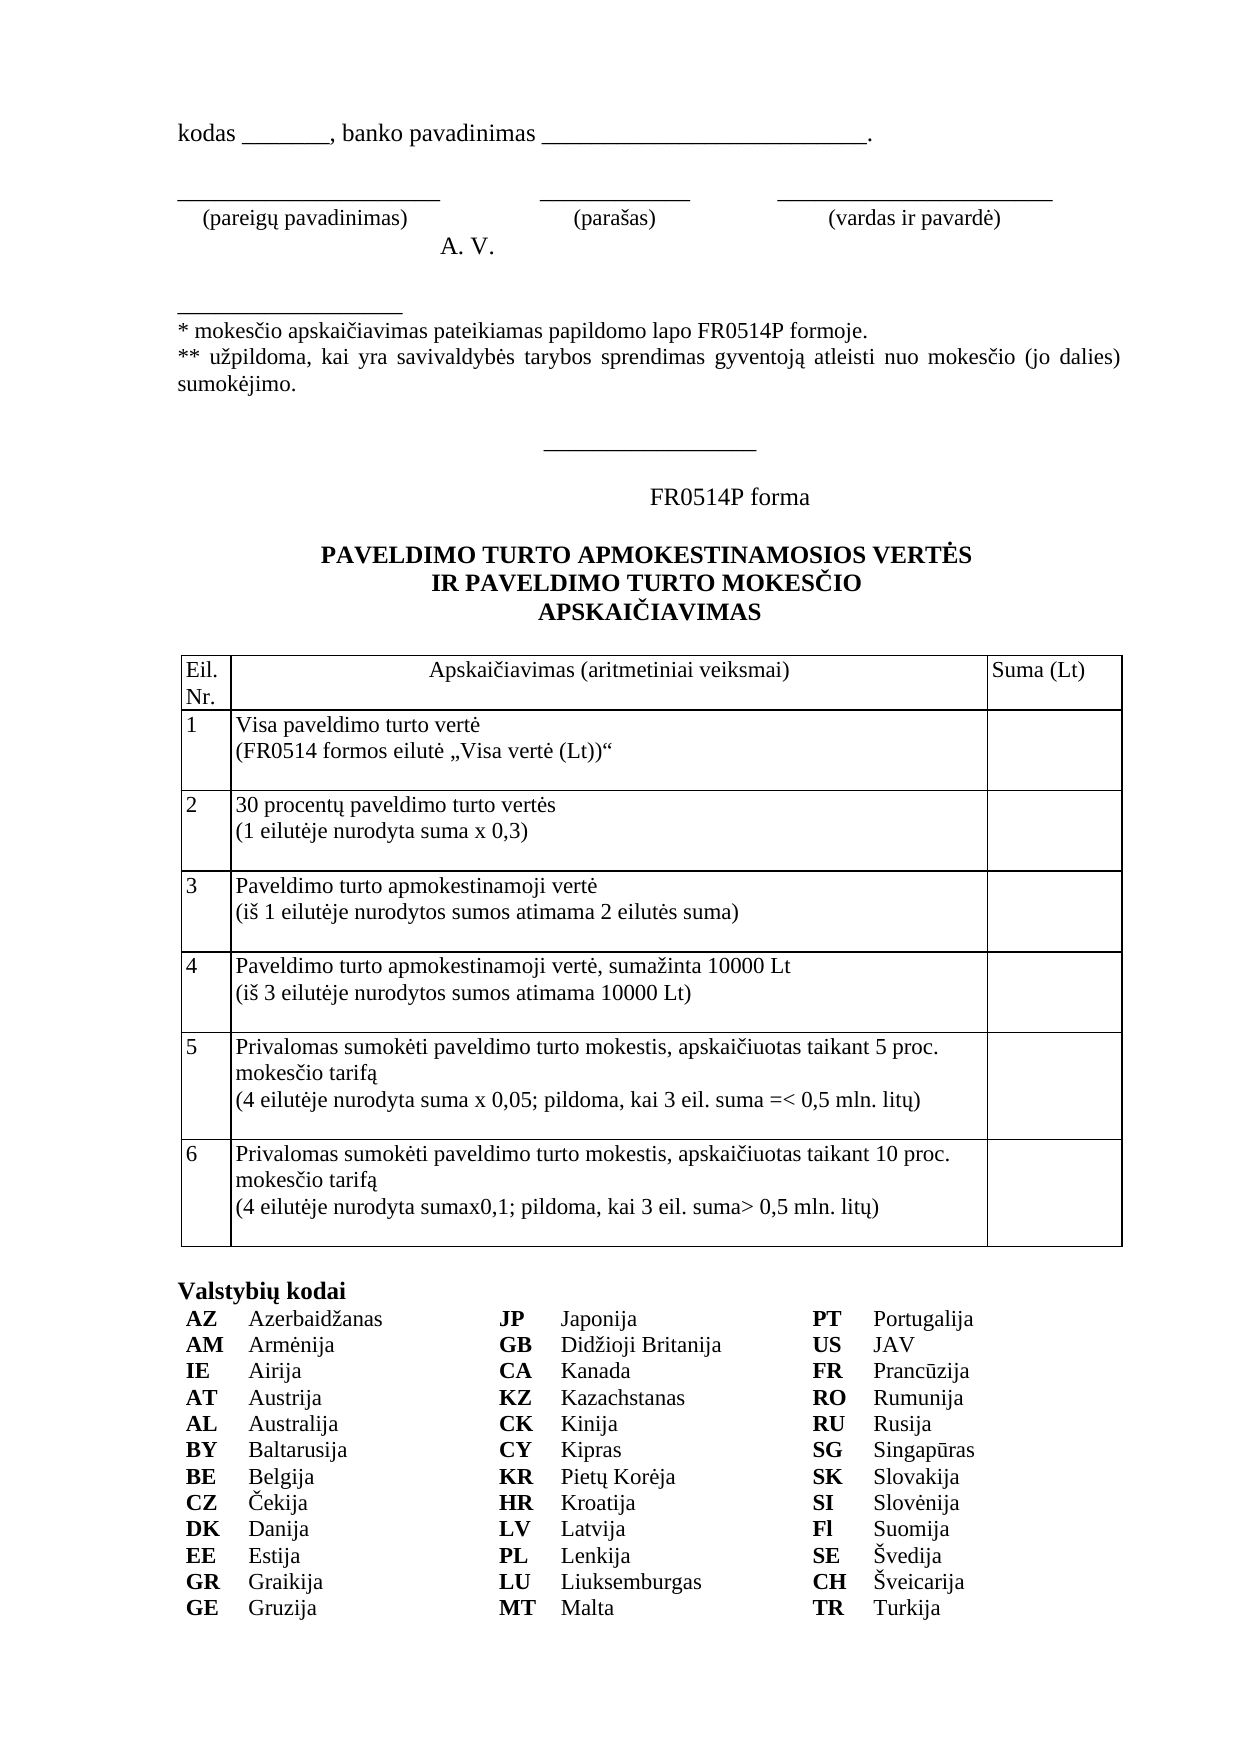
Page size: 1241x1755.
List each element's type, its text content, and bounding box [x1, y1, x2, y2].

table_cell AL [181, 1410, 186, 1436]
table_cell KZ [552, 1384, 556, 1410]
table_cell FR [808, 1357, 812, 1384]
table_cell CZ [181, 1489, 186, 1515]
table_cell CK [552, 1410, 556, 1436]
text (pareigų pavadinimas) (parašas) (vardas ir pavardė) [202, 204, 1122, 231]
table_cell JAV [1117, 1331, 1122, 1357]
table_cell EE [181, 1542, 186, 1568]
table_cell AT [240, 1384, 244, 1410]
table_cell AL [240, 1410, 244, 1436]
text Valstybių kodai [177, 1276, 1122, 1304]
table_cell RU [865, 1410, 869, 1436]
table_cell SG [865, 1436, 869, 1463]
table_cell HR [495, 1489, 499, 1515]
text __________________ [177, 288, 1122, 317]
text _____________________ ____________ ______________________ [177, 176, 1122, 204]
table_cell KR [495, 1463, 499, 1489]
table_cell [988, 1140, 1121, 1246]
table_header Apskaičiavimas (aritmetiniai veiksmai) [232, 656, 987, 709]
table_cell 4 [182, 953, 230, 1032]
text FR0514P forma [649, 482, 1122, 511]
table_header Eil. Nr. [182, 656, 186, 709]
table_cell Malta [556, 1595, 561, 1621]
table_cell Kanada [556, 1357, 561, 1384]
table_cell GE [240, 1595, 244, 1621]
text A. V. [440, 231, 1122, 259]
table_cell GB [495, 1331, 499, 1357]
table_cell CH [808, 1568, 812, 1594]
table_cell GR [240, 1568, 244, 1594]
table_cell GE [181, 1595, 186, 1621]
table_cell [988, 711, 1121, 790]
table_cell US [808, 1331, 812, 1357]
text _________________ [177, 425, 1122, 453]
table_cell SE [808, 1542, 812, 1568]
text PAVELDIMO TURTO APMOKESTINAMOSIOS VERTĖS IR PAVELDIMO TURTO MOKESČIO APSKAIČIAVIMAS [177, 540, 1122, 626]
table_cell [988, 872, 1121, 951]
table_cell SK [865, 1463, 869, 1489]
table_cell LV [552, 1515, 556, 1542]
table_cell LU [552, 1568, 556, 1594]
table_cell Kinija [556, 1410, 561, 1436]
table_cell SI [865, 1489, 869, 1515]
table_cell MT [495, 1595, 499, 1621]
text * mokesčio apskaičiavimas pateikiamas papildomo lapo FR0514P formoje. [177, 317, 1122, 343]
table_cell Rusija [1117, 1410, 1122, 1436]
table_cell JAV [869, 1331, 873, 1357]
table_header PT [808, 1305, 812, 1331]
table_cell SE [865, 1542, 869, 1568]
table_cell Fl [808, 1515, 812, 1542]
table_cell US [865, 1331, 869, 1357]
table_cell [988, 791, 1121, 870]
table_cell CK [495, 1410, 499, 1436]
table_cell FR [865, 1357, 869, 1384]
table_cell 5 [182, 1033, 230, 1138]
table_cell DK [181, 1515, 186, 1542]
table_header JP [552, 1305, 556, 1331]
table_cell AM [181, 1331, 186, 1357]
table_cell GB [552, 1331, 556, 1357]
table_header AZ [240, 1305, 244, 1331]
table_cell AM [240, 1331, 244, 1357]
table_cell Kipras [556, 1436, 561, 1463]
table_cell TR [865, 1595, 869, 1621]
table_cell LU [495, 1568, 499, 1594]
table_cell RO [808, 1384, 812, 1410]
table_cell HR [552, 1489, 556, 1515]
table_cell CH [865, 1568, 869, 1594]
table_cell BY [240, 1436, 244, 1463]
table_cell CY [495, 1436, 499, 1463]
table_cell CA [495, 1357, 499, 1384]
table_cell SI [808, 1489, 812, 1515]
table_cell RU [808, 1410, 812, 1436]
table_cell EE [240, 1542, 244, 1568]
table_cell DK [240, 1515, 244, 1542]
table_cell PL [552, 1542, 556, 1568]
table_cell [988, 1033, 1121, 1138]
table_cell GR [181, 1568, 186, 1594]
table_cell RO [865, 1384, 869, 1410]
table_cell IE [240, 1357, 244, 1384]
table_cell KR [552, 1463, 556, 1489]
table_cell CY [552, 1436, 556, 1463]
table_cell CZ [240, 1489, 244, 1515]
text kodas _______, banko pavadinimas __________________________. [177, 118, 1122, 147]
table_cell BE [181, 1463, 186, 1489]
table_cell KZ [495, 1384, 499, 1410]
table_cell MT [552, 1595, 556, 1621]
table_cell LV [495, 1515, 499, 1542]
table_cell 2 [182, 791, 230, 870]
table_header PT [865, 1305, 869, 1331]
table_cell BY [181, 1436, 186, 1463]
table_header Suma (Lt) [988, 656, 1121, 709]
table_header AZ [181, 1305, 186, 1331]
table_cell SK [808, 1463, 812, 1489]
table_cell PL [495, 1542, 499, 1568]
table_cell BE [240, 1463, 244, 1489]
table_cell 3 [182, 872, 230, 951]
table_header JP [495, 1305, 499, 1331]
table_cell Malta [804, 1595, 808, 1621]
table_cell AT [181, 1384, 186, 1410]
table_cell IE [181, 1357, 186, 1384]
table_cell TR [808, 1595, 812, 1621]
table_cell SG [808, 1436, 812, 1463]
table_cell [988, 953, 1121, 1032]
table_cell 6 [182, 1140, 230, 1246]
text ** užpildoma, kai yra savivaldybės tarybos sprendimas gyventoją atleisti nuo mokesčio (jo dalies) sumokėjimo. [177, 343, 1122, 396]
table_cell CA [552, 1357, 556, 1384]
table_cell 1 [182, 711, 230, 790]
table_cell Fl [865, 1515, 869, 1542]
